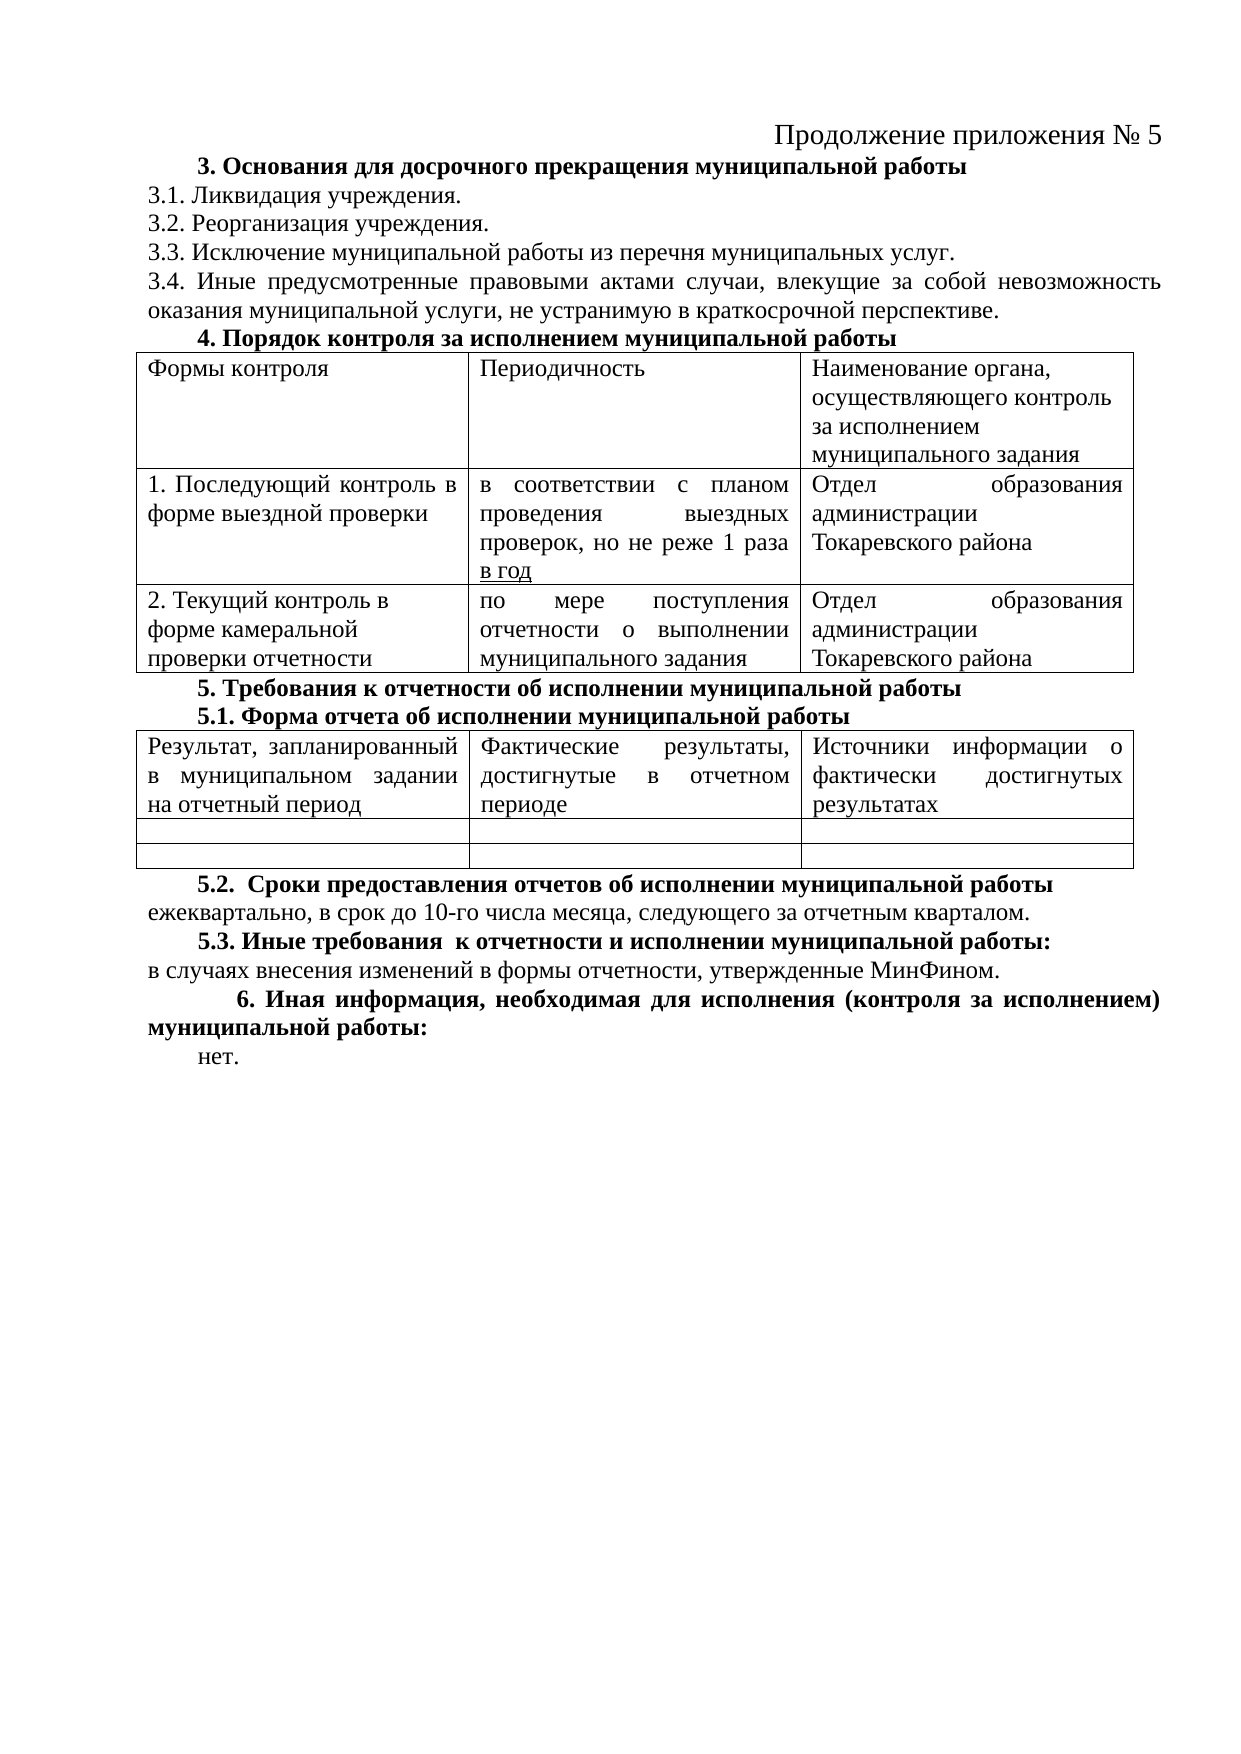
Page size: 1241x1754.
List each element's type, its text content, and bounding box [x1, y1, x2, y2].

text нет. [148, 1041, 1162, 1070]
table_cell [137, 844, 469, 868]
table_cell [802, 819, 1133, 842]
table_cell Отдел образования администрации Токаревского района [801, 585, 1133, 672]
table_header Результат, запланированный в муниципальном задании на отчетный период [137, 731, 469, 817]
table_header Наименование органа, осуществляющего контроль за исполнением муниципального задания [801, 353, 1133, 468]
text 3.4. Иные предусмотренные правовыми актами случаи, влекущие за собой невозможность оказания муниципальной услуги, не устранимую в краткосрочной перспективе. [148, 266, 1162, 323]
table_cell Отдел образования администрации Токаревского района [801, 469, 1133, 584]
table_cell [802, 844, 1133, 868]
text 6. Иная информация, необходимая для исполнения (контроля за исполнением) муниципальной работы: [148, 984, 1162, 1041]
table_cell по мере поступления отчетности о выполнении муниципального задания [469, 585, 800, 672]
table_cell [137, 819, 469, 842]
text 3.3. Исключение муниципальной работы из перечня муниципальных услуг. [148, 237, 1162, 266]
text 3. Основания для досрочного прекращения муниципальной работы [197, 151, 1162, 180]
table_cell 1. Последующий контроль в форме выездной проверки [137, 469, 468, 584]
table_cell 2. Текущий контроль в форме камеральной проверки отчетности [137, 585, 468, 672]
text в случаях внесения изменений в формы отчетности, утвержденные МинФином. [148, 955, 1162, 984]
text 4. Порядок контроля за исполнением муниципальной работы [197, 323, 1162, 352]
text Продолжение приложения № 5 [148, 117, 1162, 151]
text 5.3. Иные требования к отчетности и исполнении муниципальной работы: [148, 926, 1162, 955]
text ежеквартально, в срок до 10-го числа месяца, следующего за отчетным кварталом. [148, 897, 1162, 926]
text 5. Требования к отчетности об исполнении муниципальной работы [197, 673, 1162, 701]
table_cell [470, 844, 801, 868]
text 3.2. Реорганизация учреждения. [148, 208, 1162, 237]
table_header Формы контроля [137, 353, 468, 468]
text 5.2. Сроки предоставления отчетов об исполнении муниципальной работы [197, 869, 1162, 897]
table_cell в соответствии с планом проведения выездных проверок, но не реже 1 раза в год [469, 469, 800, 584]
table_header Источники информации о фактически достигнутых результатах [802, 731, 1133, 817]
text 3.1. Ликвидация учреждения. [148, 180, 1162, 208]
table_header Периодичность [469, 353, 800, 468]
text 5.1. Форма отчета об исполнении муниципальной работы [197, 701, 1162, 730]
table_cell [470, 819, 801, 842]
table_header Фактические результаты, достигнутые в отчетном периоде [470, 731, 801, 817]
